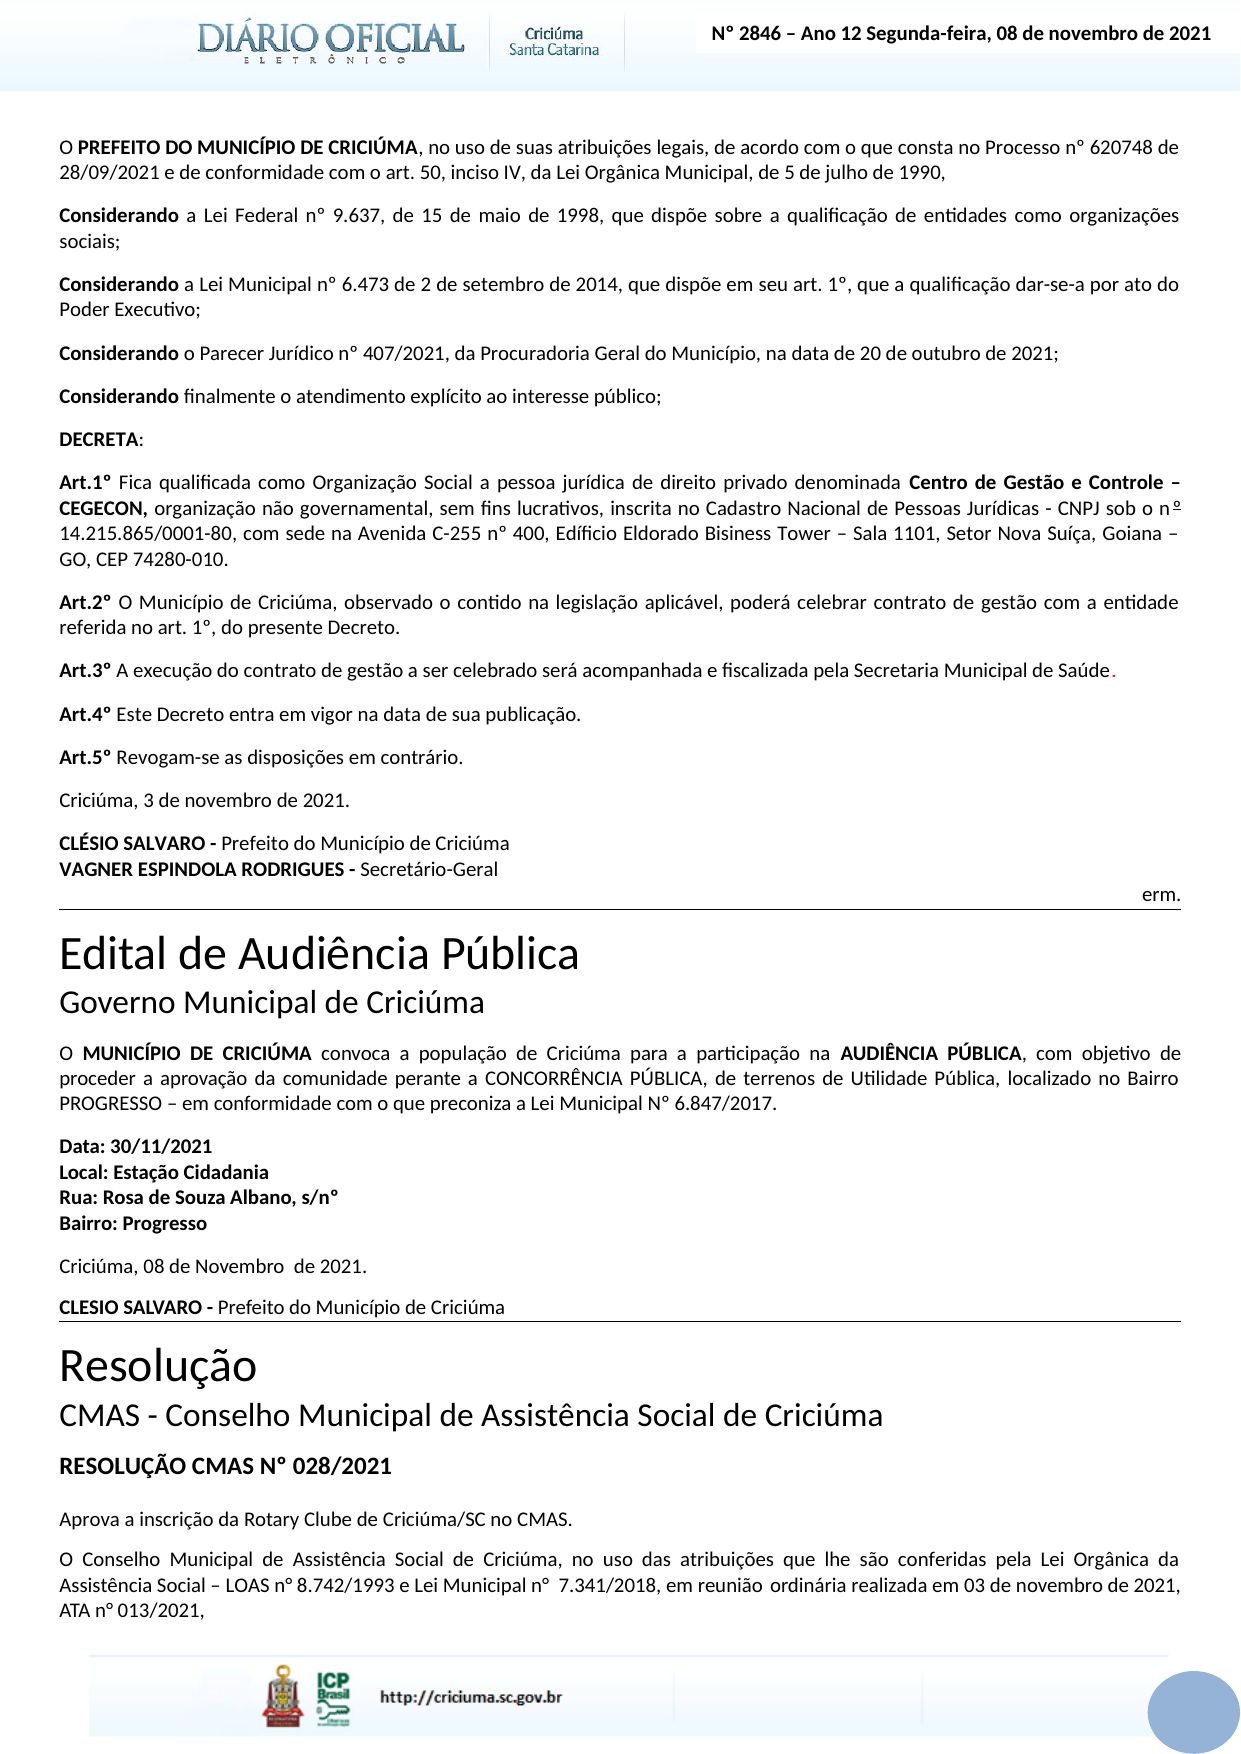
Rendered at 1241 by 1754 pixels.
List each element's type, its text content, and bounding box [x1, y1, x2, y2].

text CLÉSIO SALVARO - Prefeito do Município de Criciúma [59, 831, 1240, 856]
text Considerando a Lei Federal nº 9.637, de 15 de maio de 1998, que dispõe sobre a qualificação de entidades como organizações sociais; [59, 202, 1181, 253]
text O Conselho Municipal de Assistência Social de Criciúma, no uso das atribuições que lhe são conferidas pela Lei Orgânica da Assistência Social – LOAS n° 8.742/1993 e Lei Municipal n° 7.341/2018, em reunião ordinária realizada em 03 de novembro de 2021, ATA n° 013/2021, [59, 1546, 1181, 1623]
text RESOLUÇÃO CMAS Nº 028/2021 [59, 1450, 1181, 1480]
text CLESIO SALVARO - Prefeito do Município de Criciúma [59, 1294, 1181, 1321]
text Considerando finalmente o atendimento explícito ao interesse público; [59, 383, 1181, 408]
text Governo Municipal de Criciúma [59, 981, 1181, 1022]
text Bairro: Progresso [59, 1210, 1181, 1235]
text Considerando a Lei Municipal nº 6.473 de 2 de setembro de 2014, que dispõe em seu art. 1º, que a qualificação dar-se-a por ato do Poder Executivo; [59, 271, 1181, 322]
text Resolução [59, 1335, 1181, 1394]
text Edital de Audiência Pública [59, 923, 1181, 981]
text Considerando o Parecer Jurídico nº 407/2021, da Procuradoria Geral do Município, na data de 20 de outubro de 2021; [59, 340, 1181, 365]
text Criciúma, 3 de novembro de 2021. [59, 787, 1181, 813]
text VAGNER ESPINDOLA RODRIGUES - Secretário-Geral [59, 856, 1240, 881]
text Rua: Rosa de Souza Albano, s/nº [59, 1184, 1181, 1210]
text Local: Estação Cidadania [59, 1159, 1181, 1184]
text DECRETA: [59, 426, 1181, 452]
text Data: 30/11/2021 [59, 1134, 1181, 1159]
text Art.3º A execução do contrato de gestão a ser celebrado será acompanhada e fiscalizada pela Secretaria Municipal de Saúde. [59, 658, 1181, 683]
text Art.4º Este Decreto entra em vigor na data de sua publicação. [59, 701, 1181, 726]
text erm. [59, 881, 1181, 909]
text O PREFEITO DO MUNICÍPIO DE CRICIÚMA, no uso de suas atribuições legais, de acordo com o que consta no Processo nº 620748 de 28/09/2021 e de conformidade com o art. 50, inciso IV, da Lei Orgânica Municipal, de 5 de julho de 1990, [59, 134, 1181, 185]
text Art.1º Fica qualificada como Organização Social a pessoa jurídica de direito privado denominada Centro de Gestão e Controle – CEGECON, organização não governamental, sem fins lucrativos, inscrita no Cadastro Nacional de Pessoas Jurídicas - CNPJ sob o nº 14.215.865/0001-80, com sede na Avenida C-255 nº 400, Edíficio Eldorado Bisiness Tower – Sala 1101, Setor Nova Suíça, Goiana – GO, CEP 74280-010. [59, 469, 1181, 571]
text Criciúma, 08 de Novembro de 2021. [59, 1253, 1181, 1279]
text Art.2º O Município de Criciúma, observado o contido na legislação aplicável, poderá celebrar contrato de gestão com a entidade referida no art. 1º, do presente Decreto. [59, 589, 1181, 640]
text CMAS - Conselho Municipal de Assistência Social de Criciúma [59, 1394, 1181, 1434]
text Art.5º Revogam-se as disposições em contrário. [59, 744, 1181, 769]
text Aprova a inscrição da Rotary Clube de Criciúma/SC no CMAS. [59, 1506, 1181, 1531]
text O MUNICÍPIO DE CRICIÚMA convoca a população de Criciúma para a participação na AUDIÊNCIA PÚBLICA, com objetivo de proceder a aprovação da comunidade perante a CONCORRÊNCIA PÚBLICA, de terrenos de Utilidade Pública, localizado no Bairro PROGRESSO – em conformidade com o que preconiza a Lei Municipal Nº 6.847/2017. [59, 1040, 1181, 1116]
